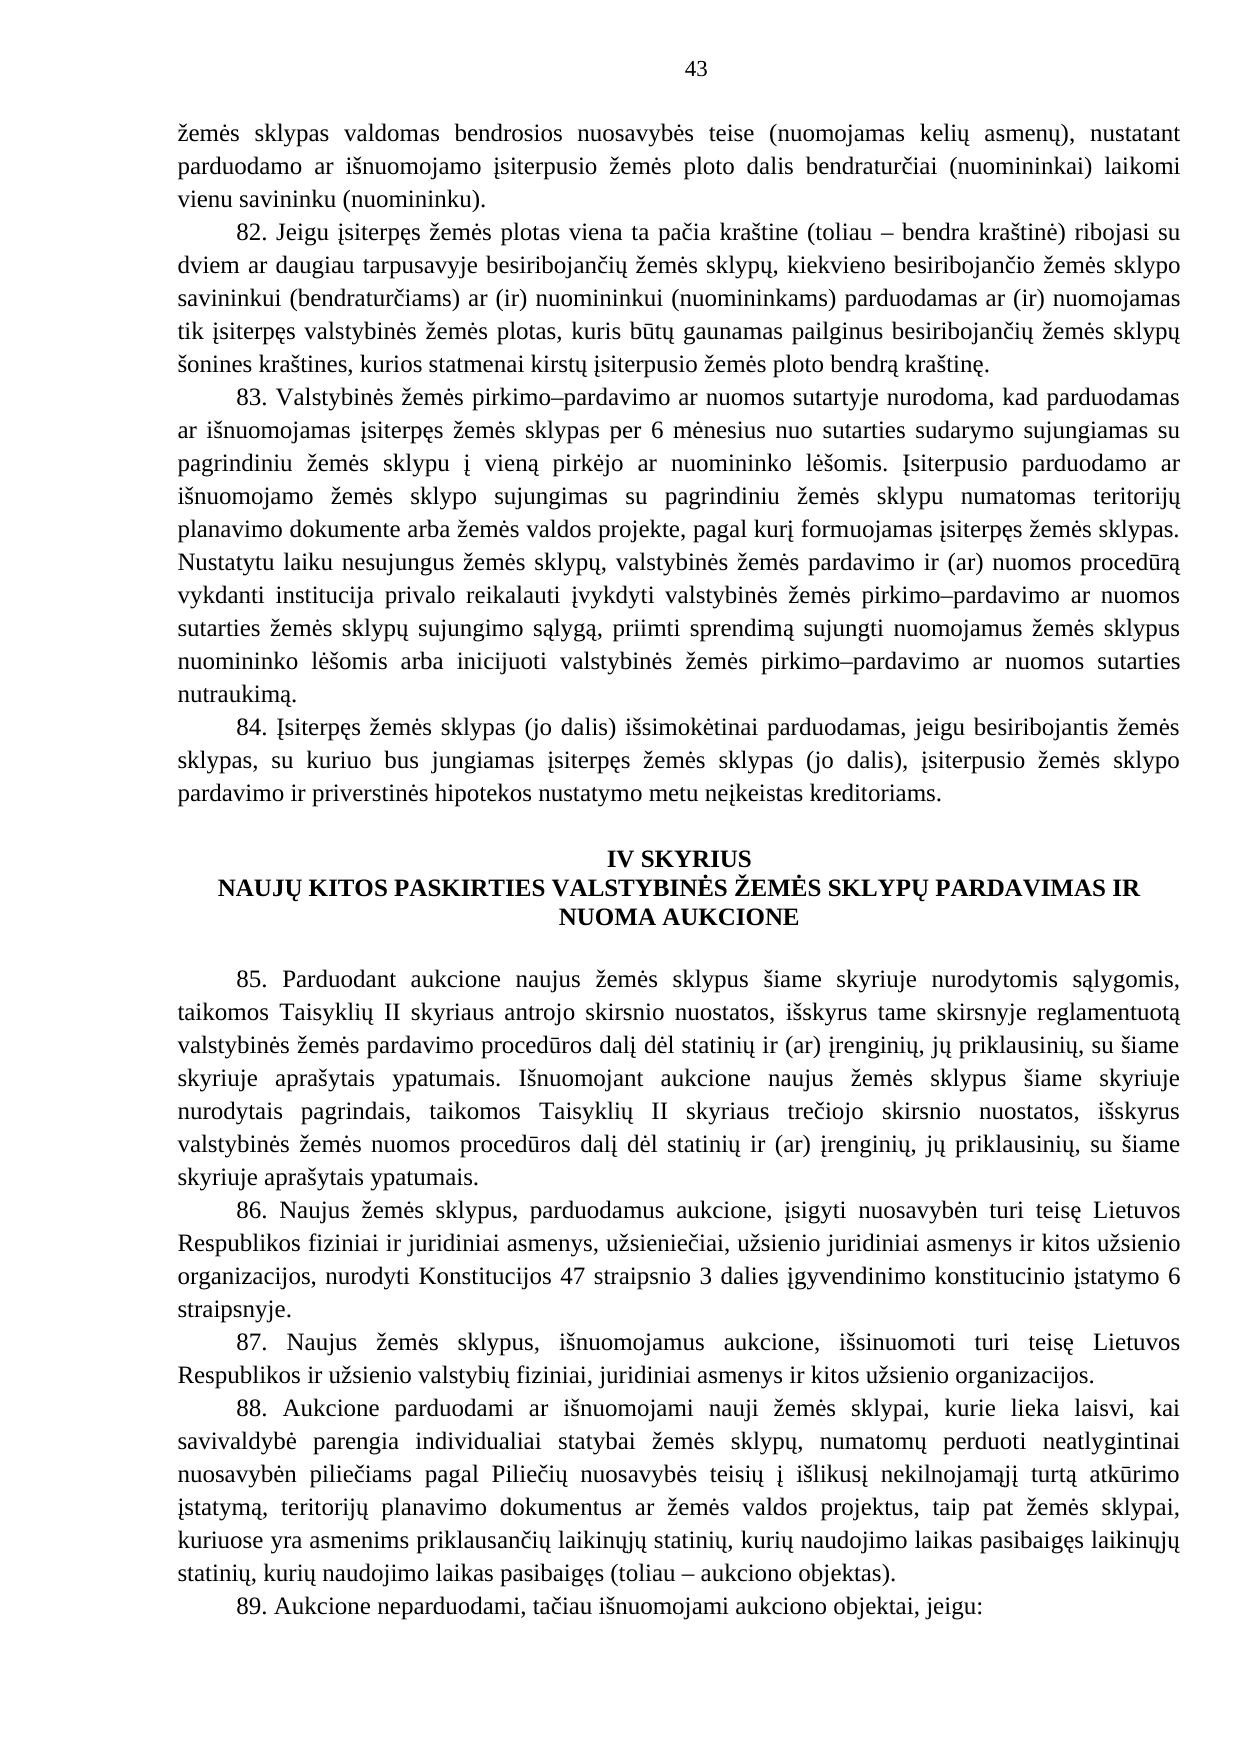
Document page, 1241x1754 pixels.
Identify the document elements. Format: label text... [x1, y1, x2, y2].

text 84. Įsiterpęs žemės sklypas (jo dalis) išsimokėtinai parduodamas, jeigu besiribojantis žemės sklypas, su kuriuo bus jungiamas įsiterpęs žemės sklypas (jo dalis), įsiterpusio žemės sklypo pardavimo ir priverstinės hipotekos nustatymo metu neįkeistas kreditoriams. [177, 712, 1181, 807]
text žemės sklypas valdomas bendrosios nuosavybės teise (nuomojamas kelių asmenų), nustatant parduodamo ar išnuomojamo įsiterpusio žemės ploto dalis bendraturčiai (nuomininkai) laikomi vienu savininku (nuomininku). [177, 118, 1181, 213]
text IV SKYRIUS [177, 844, 1181, 873]
text 86. Naujus žemės sklypus, parduodamus aukcione, įsigyti nuosavybėn turi teisę Lietuvos Respublikos fiziniai ir juridiniai asmenys, užsieniečiai, užsienio juridiniai asmenys ir kitos užsienio organizacijos, nurodyti Konstitucijos 47 straipsnio 3 dalies įgyvendinimo konstitucinio įstatymo 6 straipsnyje. [177, 1195, 1181, 1323]
text 83. Valstybinės žemės pirkimo–pardavimo ar nuomos sutartyje nurodoma, kad parduodamas ar išnuomojamas įsiterpęs žemės sklypas per 6 mėnesius nuo sutarties sudarymo sujungiamas su pagrindiniu žemės sklypu į vieną pirkėjo ar nuomininko lėšomis. Įsiterpusio parduodamo ar išnuomojamo žemės sklypo sujungimas su pagrindiniu žemės sklypu numatomas teritorijų planavimo dokumente arba žemės valdos projekte, pagal kurį formuojamas įsiterpęs žemės sklypas. Nustatytu laiku nesujungus žemės sklypų, valstybinės žemės pardavimo ir (ar) nuomos procedūrą vykdanti institucija privalo reikalauti įvykdyti valstybinės žemės pirkimo–pardavimo ar nuomos sutarties žemės sklypų sujungimo sąlygą, priimti sprendimą sujungti nuomojamus žemės sklypus nuomininko lėšomis arba inicijuoti valstybinės žemės pirkimo–pardavimo ar nuomos sutarties nutraukimą. [177, 382, 1181, 708]
text 88. Aukcione parduodami ar išnuomojami nauji žemės sklypai, kurie lieka laisvi, kai savivaldybė parengia individualiai statybai žemės sklypų, numatomų perduoti neatlygintinai nuosavybėn piliečiams pagal Piliečių nuosavybės teisių į išlikusį nekilnojamąjį turtą atkūrimo įstatymą, teritorijų planavimo dokumentus ar žemės valdos projektus, taip pat žemės sklypai, kuriuose yra asmenims priklausančių laikinųjų statinių, kurių naudojimo laikas pasibaigęs laikinųjų statinių, kurių naudojimo laikas pasibaigęs (toliau – aukciono objektas). [177, 1393, 1181, 1587]
text 87. Naujus žemės sklypus, išnuomojamus aukcione, išsinuomoti turi teisę Lietuvos Respublikos ir užsienio valstybių fiziniai, juridiniai asmenys ir kitos užsienio organizacijos. [177, 1327, 1181, 1389]
text 85. Parduodant aukcione naujus žemės sklypus šiame skyriuje nurodytomis sąlygomis, taikomos Taisyklių II skyriaus antrojo skirsnio nuostatos, išskyrus tame skirsnyje reglamentuotą valstybinės žemės pardavimo procedūros dalį dėl statinių ir (ar) įrenginių, jų priklausinių, su šiame skyriuje aprašytais ypatumais. Išnuomojant aukcione naujus žemės sklypus šiame skyriuje nurodytais pagrindais, taikomos Taisyklių II skyriaus trečiojo skirsnio nuostatos, išskyrus valstybinės žemės nuomos procedūros dalį dėl statinių ir (ar) įrenginių, jų priklausinių, su šiame skyriuje aprašytais ypatumais. [177, 964, 1181, 1191]
text 89. Aukcione neparduodami, tačiau išnuomojami aukciono objektai, jeigu: [177, 1591, 1181, 1620]
text 82. Jeigu įsiterpęs žemės plotas viena ta pačia kraštine (toliau – bendra kraštinė) ribojasi su dviem ar daugiau tarpusavyje besiribojančių žemės sklypų, kiekvieno besiribojančio žemės sklypo savininkui (bendraturčiams) ar (ir) nuomininkui (nuomininkams) parduodamas ar (ir) nuomojamas tik įsiterpęs valstybinės žemės plotas, kuris būtų gaunamas pailginus besiribojančių žemės sklypų šonines kraštines, kurios statmenai kirstų įsiterpusio žemės ploto bendrą kraštinę. [177, 217, 1181, 378]
text NAUJŲ KITOS PASKIRTIES VALSTYBINĖS ŽEMĖS SKLYPŲ PARDAVIMAS IR NUOMA AUKCIONE [177, 873, 1181, 931]
